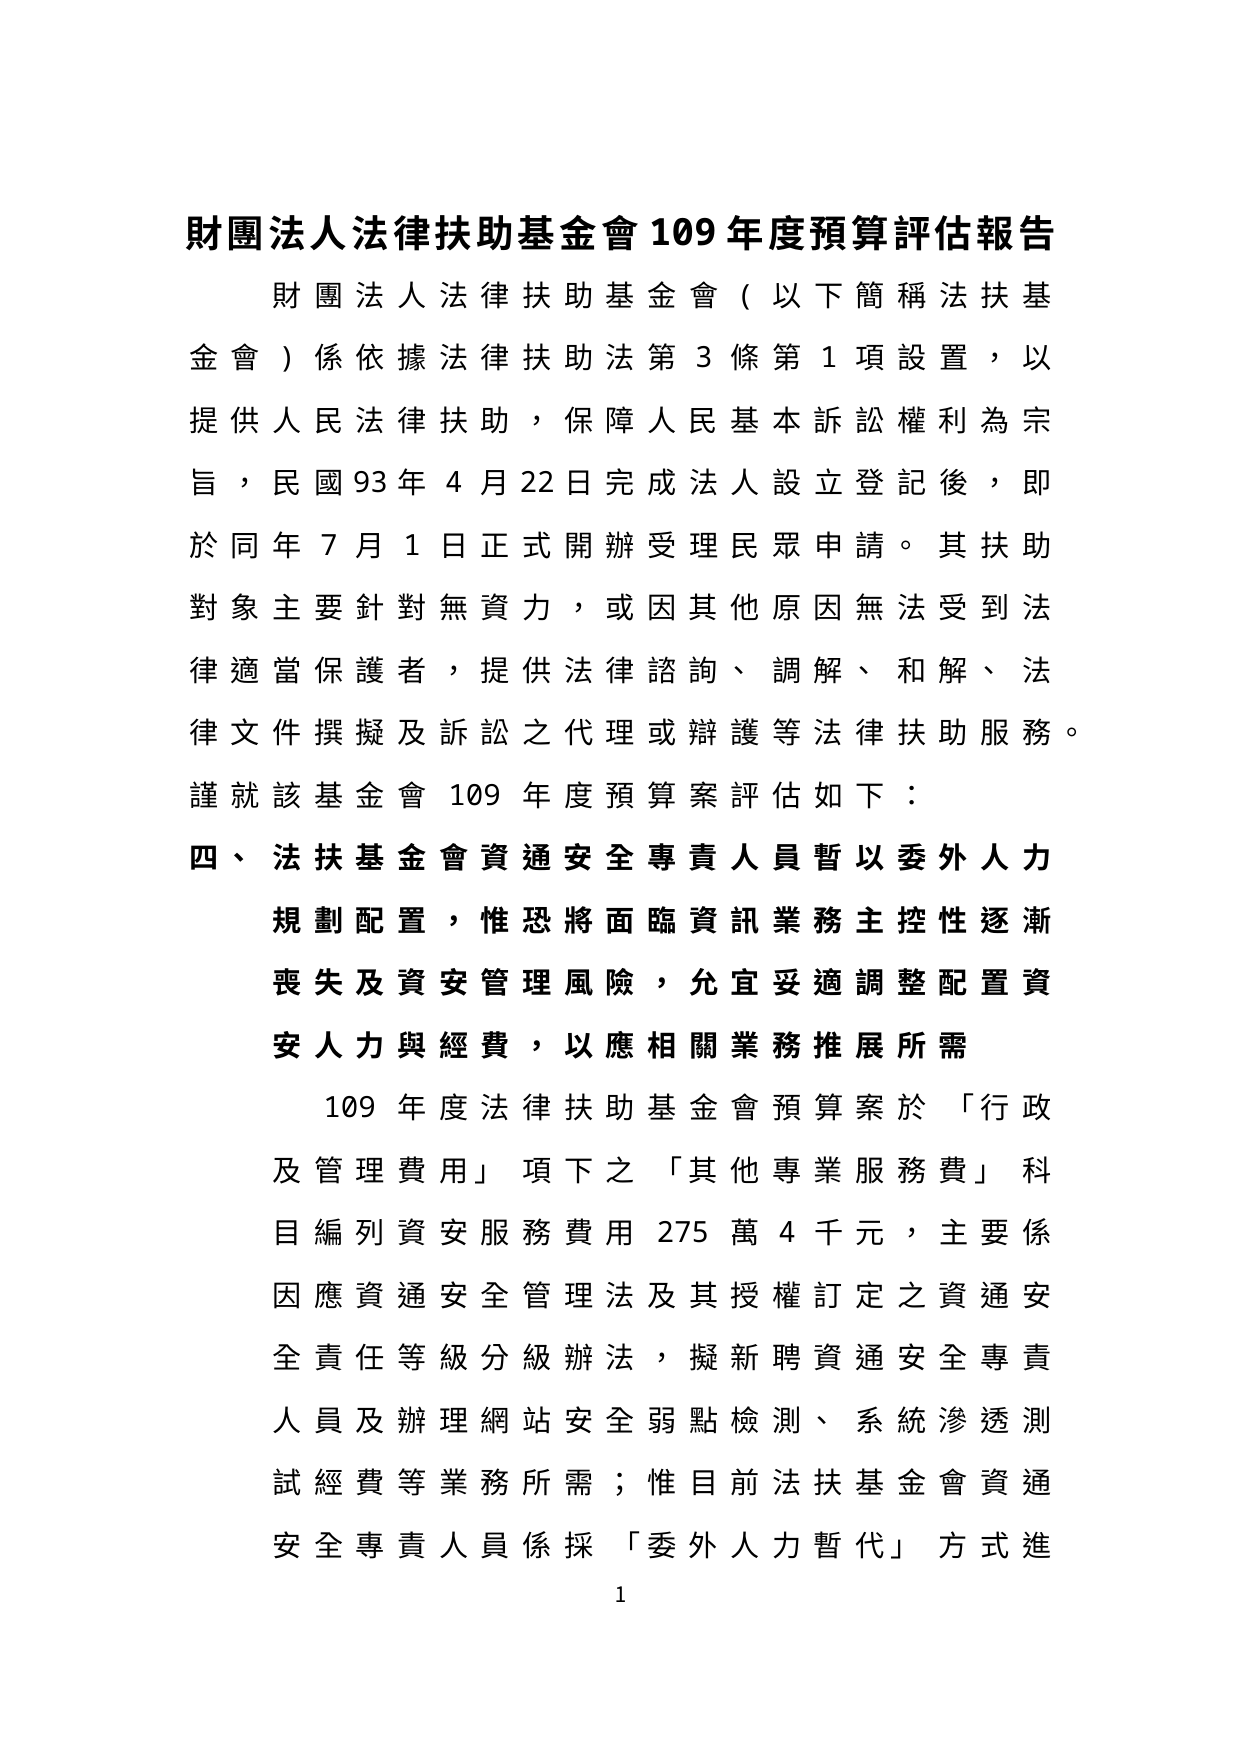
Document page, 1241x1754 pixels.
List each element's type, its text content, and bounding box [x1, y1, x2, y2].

text 四、法扶基金會資通安全專責人員暫以委外人力規劃配置，惟恐將面臨資訊業務主控性逐漸喪失及資安管理風險，允宜妥適調整配置資安人力與經費，以應相關業務推展所需 [183, 814, 1058, 1064]
text 財團法人法律扶助基金會109年度預算評估報告 [183, 189, 1058, 252]
text 109年度法律扶助基金會預算案於「行政及管理費用」項下之「其他專業服務費」科目編列資安服務費用275萬4千元，主要係因應資通安全管理法及其授權訂定之資通安全責任等級分級辦法，擬新聘資通安全專責人員及辦理網站安全弱點檢測、系統滲透測試經費等業務所需；惟目前法扶基金會資通安全專責人員係採「委外人力暫代」方式進 [242, 1064, 1058, 1564]
text 財團法人法律扶助基金會(以下簡稱法扶基金會)係依據法律扶助法第3條第1項設置，以提供人民法律扶助，保障人民基本訴訟權利為宗旨，民國93年4月22日完成法人設立登記後，即於同年7月1日正式開辦受理民眾申請。其扶助對象主要針對無資力，或因其他原因無法受到法律適當保護者，提供法律諮詢、調解、和解、法律文件撰擬及訴訟之代理或辯護等法律扶助服務。謹就該基金會109年度預算案評估如下： [183, 252, 1058, 814]
